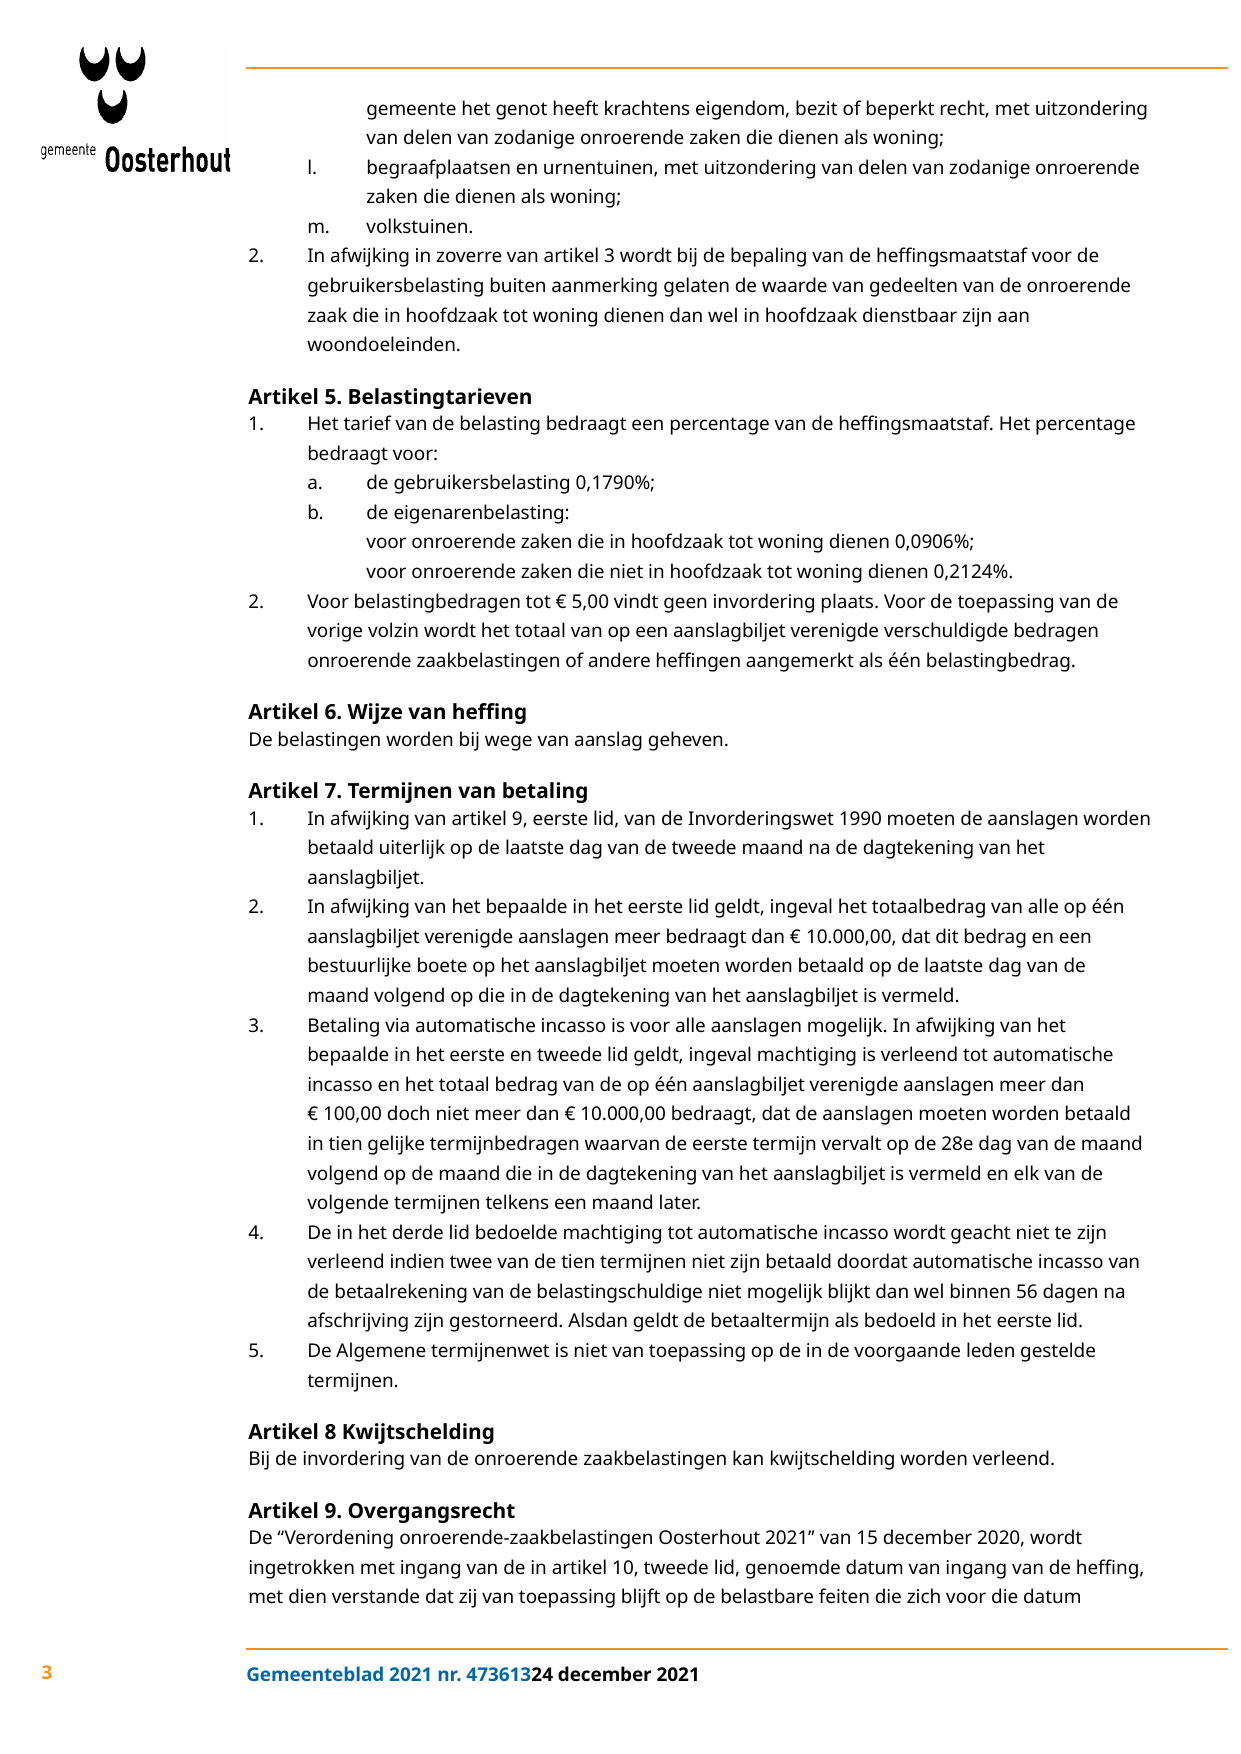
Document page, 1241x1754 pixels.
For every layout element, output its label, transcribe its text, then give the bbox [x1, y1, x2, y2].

list In afwijking van artikel 9, eerste lid, van de Invorderingswet 1990 moeten de aanslagen worden betaald uiterlijk op de laatste dag van de tweede maand na de dagtekening van het aanslagbiljet. [248, 805, 1152, 889]
text Artikel 6. Wijze van heffing [248, 697, 1152, 726]
list Het tarief van de belasting bedraagt een percentage van de heffingsmaatstaf. Het percentage bedraagt voor: [248, 410, 1152, 466]
list de gebruikersbelasting 0,1790%; [307, 469, 1152, 495]
text De ‘‘Verordening onroerende-zaakbelastingen Oosterhout 2021’’ van 15 december 2020, wordt ingetrokken met ingang van de in artikel 10, tweede lid, genoemde datum van ingang van de heffing, met dien verstande dat zij van toepassing blijft op de belastbare feiten die zich voor die datum [248, 1524, 1152, 1609]
list De Algemene termijnenwet is niet van toepassing op de in de voorgaande leden gestelde termijnen. [248, 1337, 1152, 1392]
list In afwijking van het bepaalde in het eerste lid geldt, ingeval het totaalbedrag van alle op één aanslagbiljet verenigde aanslagen meer bedraagt dan € 10.000,00, dat dit bedrag en een bestuurlijke boete op het aanslagbiljet moeten worden betaald op de laatste dag van de maand volgend op die in de dagtekening van het aanslagbiljet is vermeld. [248, 893, 1152, 1008]
list voor onroerende zaken die in hoofdzaak tot woning dienen 0,0906%; [307, 529, 1152, 554]
list begraafplaatsen en urnentuinen, met uitzondering van delen van zodanige onroerende zaken die dienen als woning; [307, 154, 1152, 209]
text Artikel 5. Belastingtarieven [248, 382, 1152, 410]
list De in het derde lid bedoelde machtiging tot automatische incasso wordt geacht niet te zijn verleend indien twee van de tien termijnen niet zijn betaald doordat automatische incasso van de betaalrekening van de belastingschuldige niet mogelijk blijkt dan wel binnen 56 dagen na afschrijving zijn gestorneerd. Alsdan geldt de betaaltermijn als bedoeld in het eerste lid. [248, 1219, 1152, 1333]
list In afwijking in zoverre van artikel 3 wordt bij de bepaling van de heffingsmaatstaf voor de gebruikersbelasting buiten aanmerking gelaten de waarde van gedeelten van de onroerende zaak die in hoofdzaak tot woning dienen dan wel in hoofdzaak dienstbaar zijn aan woondoeleinden. [248, 243, 1152, 357]
text De belastingen worden bij wege van aanslag geheven. [248, 726, 1152, 752]
list de eigenarenbelasting: [307, 499, 1152, 525]
list Betaling via automatische incasso is voor alle aanslagen mogelijk. In afwijking van het bepaalde in het eerste en tweede lid geldt, ingeval machtiging is verleend tot automatische incasso en het totaal bedrag van de op één aanslagbiljet verenigde aanslagen meer dan € 100,00 doch niet meer dan € 10.000,00 bedraagt, dat de aanslagen moeten worden betaald in tien gelijke termijnbedragen waarvan de eerste termijn vervalt op de 28e dag van de maand volgend op de maand die in de dagtekening van het aanslagbiljet is vermeld en elk van de volgende termijnen telkens een maand later. [248, 1012, 1152, 1215]
text Bij de invordering van de onroerende zaakbelastingen kan kwijtschelding worden verleend. [248, 1446, 1152, 1471]
list voor onroerende zaken die niet in hoofdzaak tot woning dienen 0,2124%. [307, 558, 1152, 584]
text Artikel 8 Kwijtschelding [248, 1417, 1152, 1446]
list Voor belastingbedragen tot € 5,00 vindt geen invordering plaats. Voor de toepassing van de vorige volzin wordt het totaal van op een aanslagbiljet verenigde verschuldigde bedragen onroerende zaakbelastingen of andere heffingen aangemerkt als één belastingbedrag. [248, 588, 1152, 673]
list volkstuinen. [307, 213, 1152, 239]
list gemeente het genot heeft krachtens eigendom, bezit of beperkt recht, met uitzondering van delen van zodanige onroerende zaken die dienen als woning; [307, 95, 1152, 150]
picture [41, 47, 231, 172]
text Artikel 7. Termijnen van betaling [248, 776, 1152, 805]
text Artikel 9. Overgangsrecht [248, 1496, 1152, 1524]
